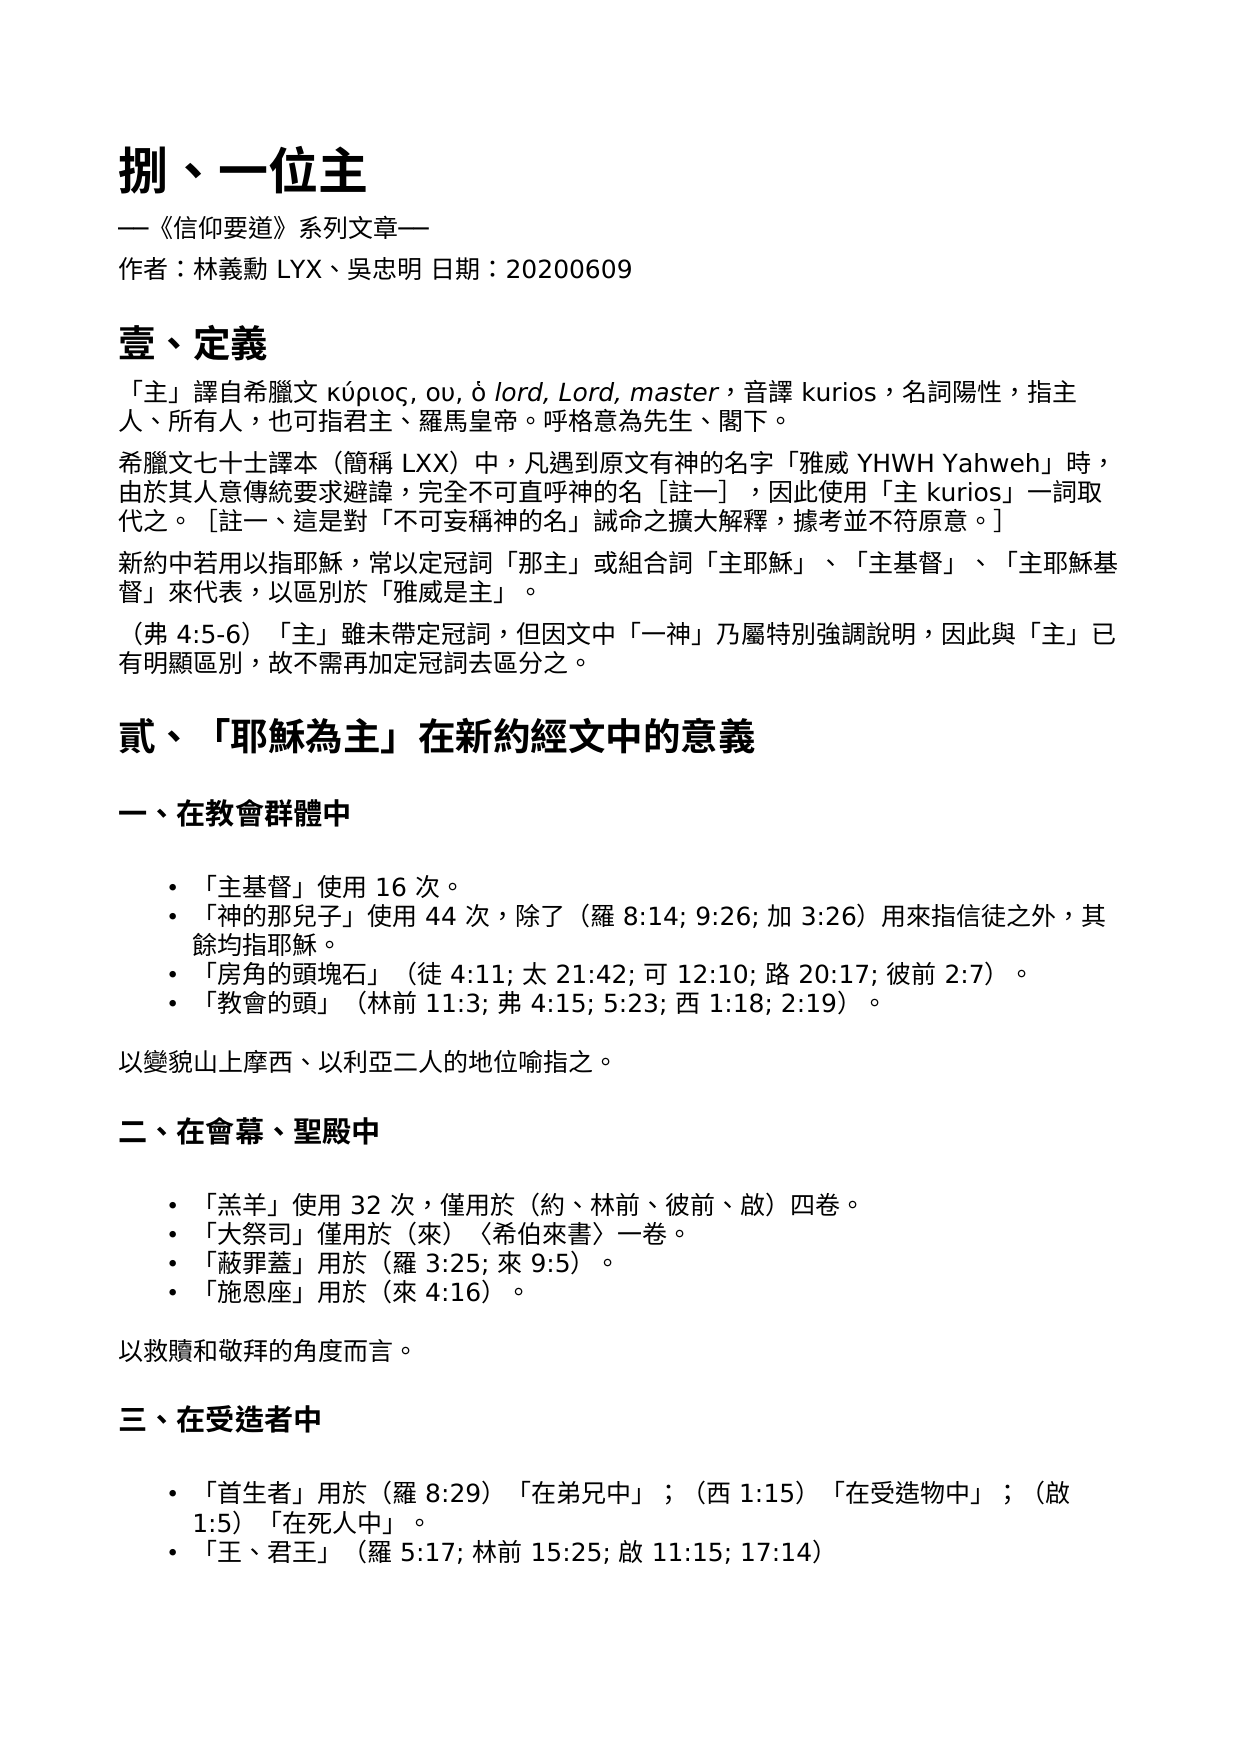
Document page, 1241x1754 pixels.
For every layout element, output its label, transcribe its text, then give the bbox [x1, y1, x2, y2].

text 新約中若用以指耶穌，常以定冠詞「那主」或組合詞「主耶穌」、「主基督」、「主耶穌基督」來代表，以區別於「雅威是主」。 [118, 549, 1122, 607]
text ──《信仰要道》系列文章── [118, 214, 1122, 243]
text 以變貌山上摩西、以利亞二人的地位喻指之。 [118, 1048, 1122, 1077]
list 「大祭司」僅用於（來）〈希伯來書〉一卷。 [177, 1220, 1122, 1249]
subtitle 三、在受造者中 [118, 1404, 1122, 1438]
list 「羔羊」使用 32 次，僅用於（約、林前、彼前、啟）四卷。 [177, 1191, 1122, 1220]
subtitle 捌、一位主 [118, 143, 1122, 201]
list 「蔽罪蓋」用於（羅 3:25; 來 9:5）。 [177, 1249, 1122, 1278]
subtitle 一、在教會群體中 [118, 797, 1122, 831]
list 「教會的頭」（林前 11:3; 弗 4:15; 5:23; 西 1:18; 2:19）。 [177, 989, 1122, 1019]
list 「施恩座」用於（來 4:16）。 [177, 1278, 1122, 1307]
list 「首生者」用於（羅 8:29）「在弟兄中」；（西 1:15）「在受造物中」；（啟 1:5）「在死人中」。 [177, 1479, 1122, 1538]
text 以救贖和敬拜的角度而言。 [118, 1337, 1122, 1366]
subtitle 貳、「耶穌為主」在新約經文中的意義 [118, 716, 1122, 759]
text 「主」譯自希臘文 κύριος, ου, ὁ lord, Lord, master，音譯 kurios，名詞陽性，指主人、所有人，也可指君主、羅馬皇帝。呼格意為先生、閣下。 [118, 378, 1122, 437]
text 希臘文七十士譯本（簡稱 LXX）中，凡遇到原文有神的名字「雅威 YHWH Yahweh」時，由於其人意傳統要求避諱，完全不可直呼神的名［註一］，因此使用「主 kurios」一詞取代之。［註一、這是對「不可妄稱神的名」誡命之擴大解釋，據考並不符原意。］ [118, 449, 1122, 537]
list 「房角的頭塊石」（徒 4:11; 太 21:42; 可 12:10; 路 20:17; 彼前 2:7）。 [177, 960, 1122, 989]
subtitle 壹、定義 [118, 322, 1122, 366]
list 「神的那兒子」使用 44 次，除了（羅 8:14; 9:26; 加 3:26）用來指信徒之外，其餘均指耶穌。 [177, 902, 1122, 960]
subtitle 二、在會幕、聖殿中 [118, 1115, 1122, 1149]
list 「王、君王」（羅 5:17; 林前 15:25; 啟 11:15; 17:14） [177, 1538, 1122, 1567]
text 作者：林義勳 LYX、吳忠明 日期：20200609 [118, 256, 1122, 285]
text （弗 4:5-6）「主」雖未帶定冠詞，但因文中「一神」乃屬特別強調說明，因此與「主」已有明顯區別，故不需再加定冠詞去區分之。 [118, 620, 1122, 678]
list 「主基督」使用 16 次。 [177, 873, 1122, 902]
